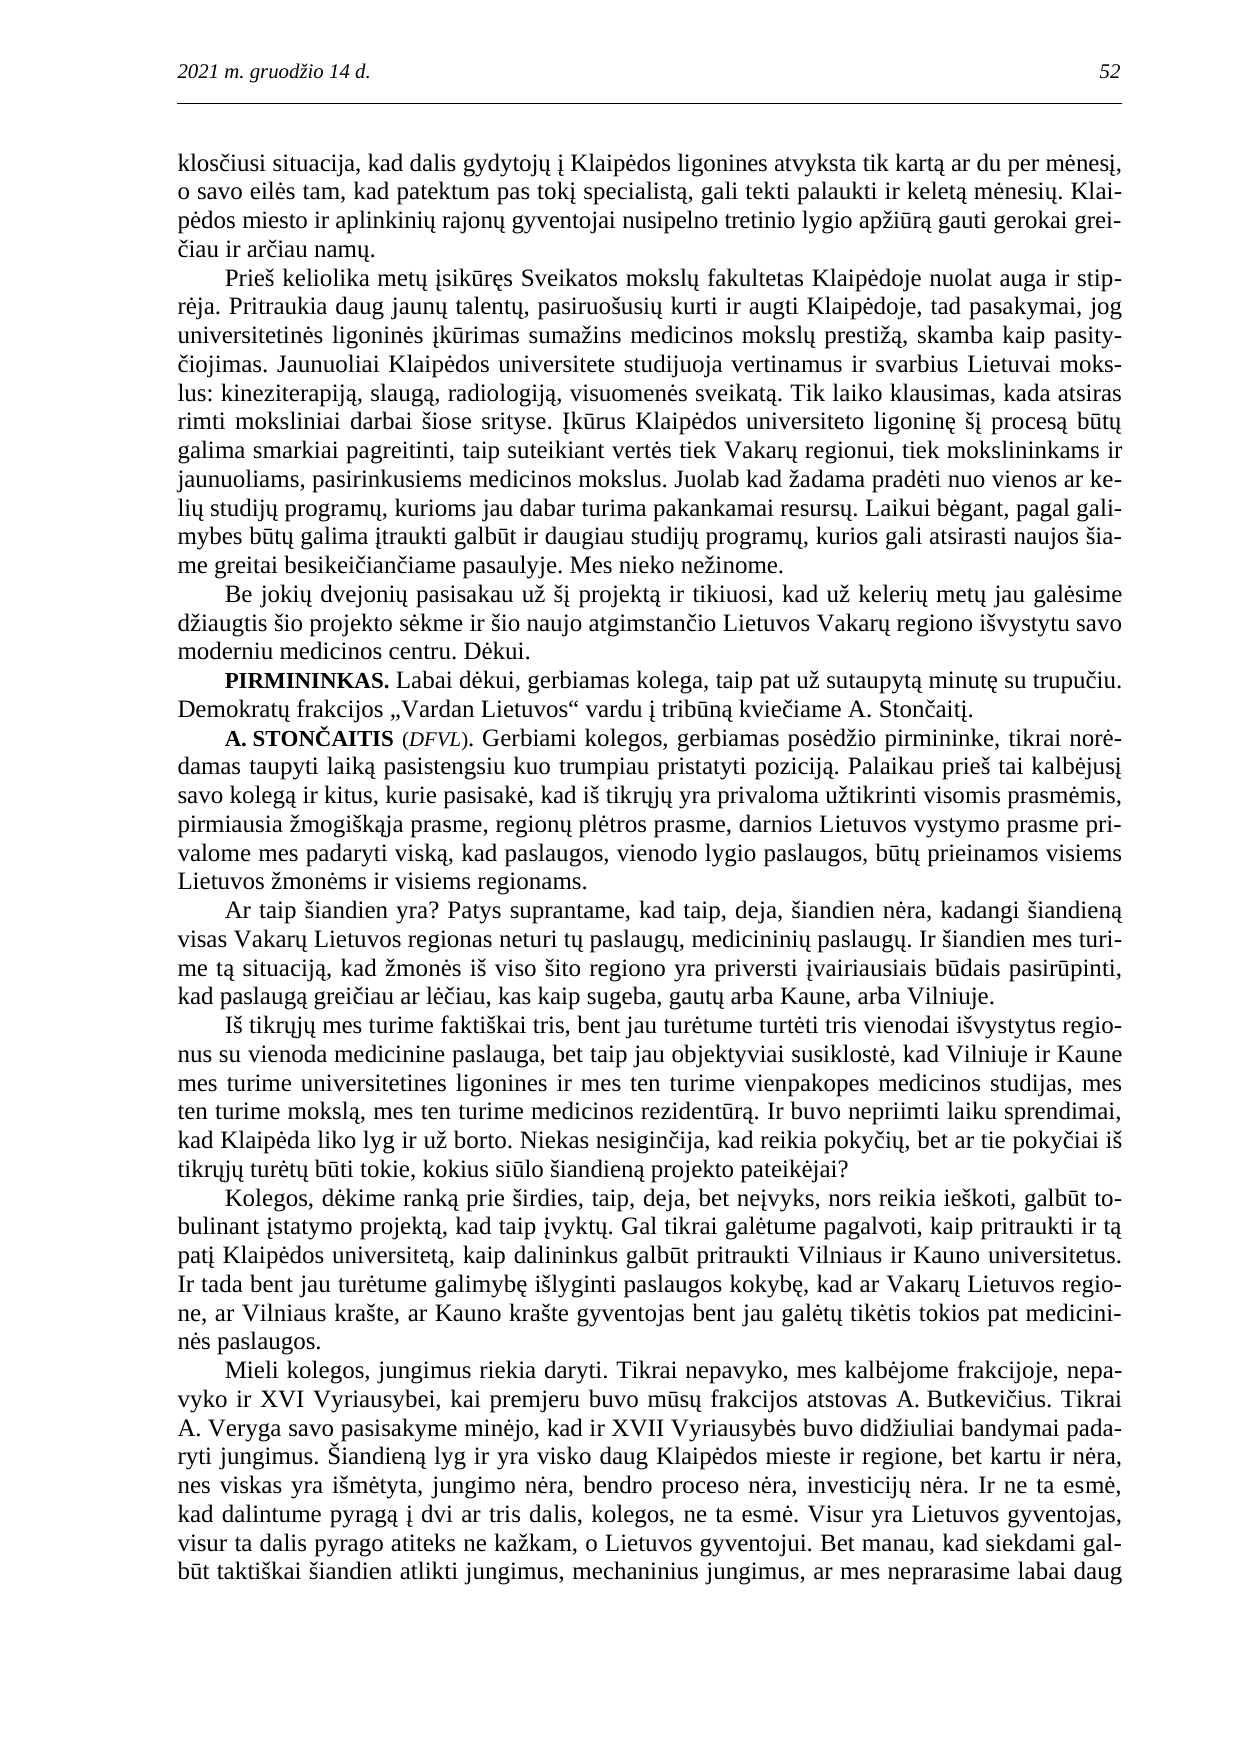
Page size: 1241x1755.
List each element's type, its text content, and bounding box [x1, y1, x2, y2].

text klos­čiu­si si­tu­a­ci­ja, kad da­lis gy­dy­to­jų į Klai­pė­dos li­go­ni­nes at­vyks­ta tik kar­tą ar du per mė­ne­sį, o sa­vo ei­lės tam, kad pa­tek­tum pas to­kį spe­cia­lis­tą, ga­li tek­ti pa­lauk­ti ir ke­le­tą mė­ne­sių. Klai­pė­dos mies­to ir ap­lin­ki­nių ra­jo­nų gy­ven­to­jai nu­si­pel­no tre­ti­nio ly­gio ap­žiū­rą gau­ti ge­ro­kai grei­čiau ir ar­čiau na­mų. [177, 148, 1122, 263]
text Be jo­kių dve­jo­nių pa­si­sa­kau už šį pro­jek­tą ir ti­kiuo­si, kad už ke­le­rių me­tų jau ga­lė­si­me džiaug­tis šio pro­jek­to sėk­me ir šio nau­jo at­gims­tan­čio Lie­tu­vos Va­ka­rų re­gio­no iš­vys­ty­tu sa­vo mo­der­niu me­di­ci­nos cen­tru. Dė­kui. [177, 579, 1122, 665]
text Ar taip šian­dien yra? Pa­tys su­pran­ta­me, kad taip, de­ja, šian­dien nė­ra, ka­dan­gi šian­die­ną vi­sas Va­ka­rų Lie­tu­vos re­gio­nas ne­tu­ri tų pa­slau­gų, me­di­ci­ni­nių pa­slau­gų. Ir šian­dien mes tu­ri­me tą si­tu­a­ci­ją, kad žmo­nės iš vi­so ši­to re­gio­no yra pri­vers­ti įvai­riau­siais bū­dais pa­si­rū­pin­ti, kad pa­slau­gą grei­čiau ar lė­čiau, kas kaip su­ge­ba, gau­tų ar­ba Kau­ne, ar­ba Vil­niu­je. [177, 895, 1122, 1010]
text PIRMININKAS. La­bai dė­kui, ger­bia­mas ko­le­ga, taip pat už su­tau­py­tą mi­nu­tę su tru­pu­čiu. De­mok­ra­tų frak­ci­jos „Var­dan Lie­tu­vos“ var­du į tri­bū­ną kvie­čia­me A. Ston­čai­tį. [177, 665, 1122, 723]
text A. STONČAITIS (DFVL). Ger­bia­mi ko­le­gos, ger­bia­mas po­sė­džio pir­mi­nin­ke, tik­rai no­rė­da­mas tau­py­ti lai­ką pa­si­steng­siu kuo trum­piau pri­sta­ty­ti po­zi­ci­ją. Pa­lai­kau prieš tai kal­bė­ju­sį sa­vo ko­le­gą ir ki­tus, ku­rie pa­si­sa­kė, kad iš tik­rų­jų yra pri­va­lo­ma už­tik­rin­ti vi­so­mis pras­mė­mis, pir­miau­sia žmo­giš­ką­ja pras­me, re­gio­nų plėt­ros pras­me, dar­nios Lie­tu­vos vys­ty­mo pras­me pri­va­lo­me mes pa­da­ry­ti vis­ką, kad pa­slau­gos, vie­no­do ly­gio pa­slau­gos, bū­tų pri­ei­na­mos vi­siems Lie­tu­vos žmo­nėms ir vi­siems re­gio­nams. [177, 723, 1122, 895]
text Iš tik­rų­jų mes tu­ri­me fak­tiš­kai tris, bent jau tu­rė­tu­me tur­tė­ti tris vie­no­dai iš­vys­ty­tus re­gio­nus su vie­no­da me­di­ci­ni­ne pa­slau­ga, bet taip jau ob­jek­ty­viai su­si­klos­tė, kad Vil­niu­je ir Kau­ne mes tu­ri­me uni­ver­si­te­ti­nes li­go­ni­nes ir mes ten tu­ri­me vien­pa­ko­pes me­di­ci­nos stu­di­jas, mes ten tu­ri­me moks­lą, mes ten tu­ri­me me­di­ci­nos re­zi­den­tū­rą. Ir bu­vo ne­pri­im­ti lai­ku spren­di­mai, kad Klai­pė­da li­ko lyg ir už bor­to. Nie­kas ne­si­gin­či­ja, kad rei­kia po­ky­čių, bet ar tie po­ky­čiai iš tik­rų­jų tu­rė­tų bū­ti to­kie, ko­kius siū­lo šian­die­ną pro­jek­to pa­tei­kė­jai? [177, 1010, 1122, 1183]
text Mie­li ko­le­gos, jun­gi­mus rie­kia da­ry­ti. Tik­rai ne­pa­vy­ko, mes kal­bė­jo­me frak­ci­jo­je, ne­pa­vy­ko ir XVI Vy­riau­sy­bei, kai prem­je­ru bu­vo mū­sų frak­ci­jos at­sto­vas A. But­ke­vi­čius. Tik­rai A. Ve­ry­ga sa­vo pa­si­sa­ky­me mi­nė­jo, kad ir XVII Vy­riau­sy­bės bu­vo di­džiu­liai ban­dy­mai pa­da­ry­ti jun­gi­mus. Šian­die­ną lyg ir yra vis­ko daug Klai­pė­dos mies­te ir re­gio­ne, bet kar­tu ir nė­ra, nes vis­kas yra iš­mė­ty­ta, jun­gi­mo nė­ra, ben­dro pro­ce­so nė­ra, in­ves­ti­ci­jų nė­ra. Ir ne ta es­mė, kad da­lin­tu­me py­ra­gą į dvi ar tris da­lis, ko­le­gos, ne ta es­mė. Vi­sur yra Lie­tu­vos gy­ven­to­jas, vi­sur ta da­lis py­ra­go ati­teks ne kaž­kam, o Lie­tu­vos gy­ven­to­jui. Bet ma­nau, kad siek­da­mi gal­būt tak­tiš­kai šian­dien at­lik­ti jun­gi­mus, me­cha­ni­nius jun­gi­mus, ar mes ne­pra­ra­si­me la­bai daug [177, 1355, 1122, 1585]
text Ko­le­gos, dė­ki­me ran­ką prie šir­dies, taip, de­ja, bet ne­įvyks, nors rei­kia ieš­ko­ti, gal­būt to­bu­li­nant įsta­ty­mo pro­jek­tą, kad taip įvyk­tų. Gal tik­rai ga­lė­tu­me pa­gal­vo­ti, kaip pri­trauk­ti ir tą pa­tį Klai­pė­dos uni­ver­si­te­tą, kaip da­li­nin­kus gal­būt pri­trauk­ti Vil­niaus ir Kau­no uni­ver­si­te­tus. Ir ta­da bent jau tu­rė­tu­me ga­li­my­bę iš­ly­gin­ti pa­slau­gos ko­ky­bę, kad ar Va­ka­rų Lie­tu­vos re­gio­ne, ar Vil­niaus kraš­te, ar Kau­no kraš­te gy­ven­to­jas bent jau ga­lė­tų ti­kė­tis to­kios pat me­di­ci­ni­nės pa­slau­gos. [177, 1183, 1122, 1355]
text Prieš ke­lio­li­ka me­tų įsi­kū­ręs Svei­ka­tos moks­lų fa­kul­te­tas Klai­pė­do­je nuo­lat au­ga ir stip­rė­ja. Pri­trau­kia daug jau­nų ta­len­tų, pa­si­ruo­šu­sių kur­ti ir aug­ti Klai­pė­do­je, tad pa­sa­ky­mai, jog uni­ver­si­te­ti­nės li­go­ni­nės įkū­ri­mas su­ma­žins me­di­ci­nos moks­lų pres­ti­žą, skam­ba kaip pa­si­ty­čio­ji­mas. Jau­nuo­liai Klai­pė­dos uni­ver­si­te­te stu­di­juo­ja ver­ti­na­mus ir svar­bius Lie­tu­vai moks­lus: ki­ne­zi­te­ra­pi­ją, slau­gą, ra­dio­lo­gi­ją, vi­suo­me­nės svei­ka­tą. Tik lai­ko klau­si­mas, ka­da at­si­ras rim­ti moks­li­niai dar­bai šio­se sri­ty­se. Įkū­rus Klai­pė­dos uni­ver­si­te­to li­go­ni­nę šį pro­ce­są bū­tų ga­li­ma smar­kiai pa­grei­tin­ti, taip su­tei­kiant ver­tės tiek Va­ka­rų re­gio­nui, tiek moks­li­nin­kams ir jau­nuo­liams, pa­si­rin­ku­siems me­di­ci­nos moks­lus. Juo­lab kad ža­da­ma pra­dė­ti nuo vie­nos ar ke­lių stu­di­jų pro­gra­mų, ku­rioms jau da­bar tu­ri­ma pa­kan­ka­mai re­sur­sų. Lai­kui bė­gant, pa­gal ga­li­my­bes bū­tų ga­li­ma įtrauk­ti gal­būt ir dau­giau stu­di­jų pro­gra­mų, ku­rios ga­li at­si­ras­ti nau­jos šia­me grei­tai be­si­kei­čian­čia­me pa­sau­ly­je. Mes nie­ko ne­ži­no­me. [177, 263, 1122, 579]
